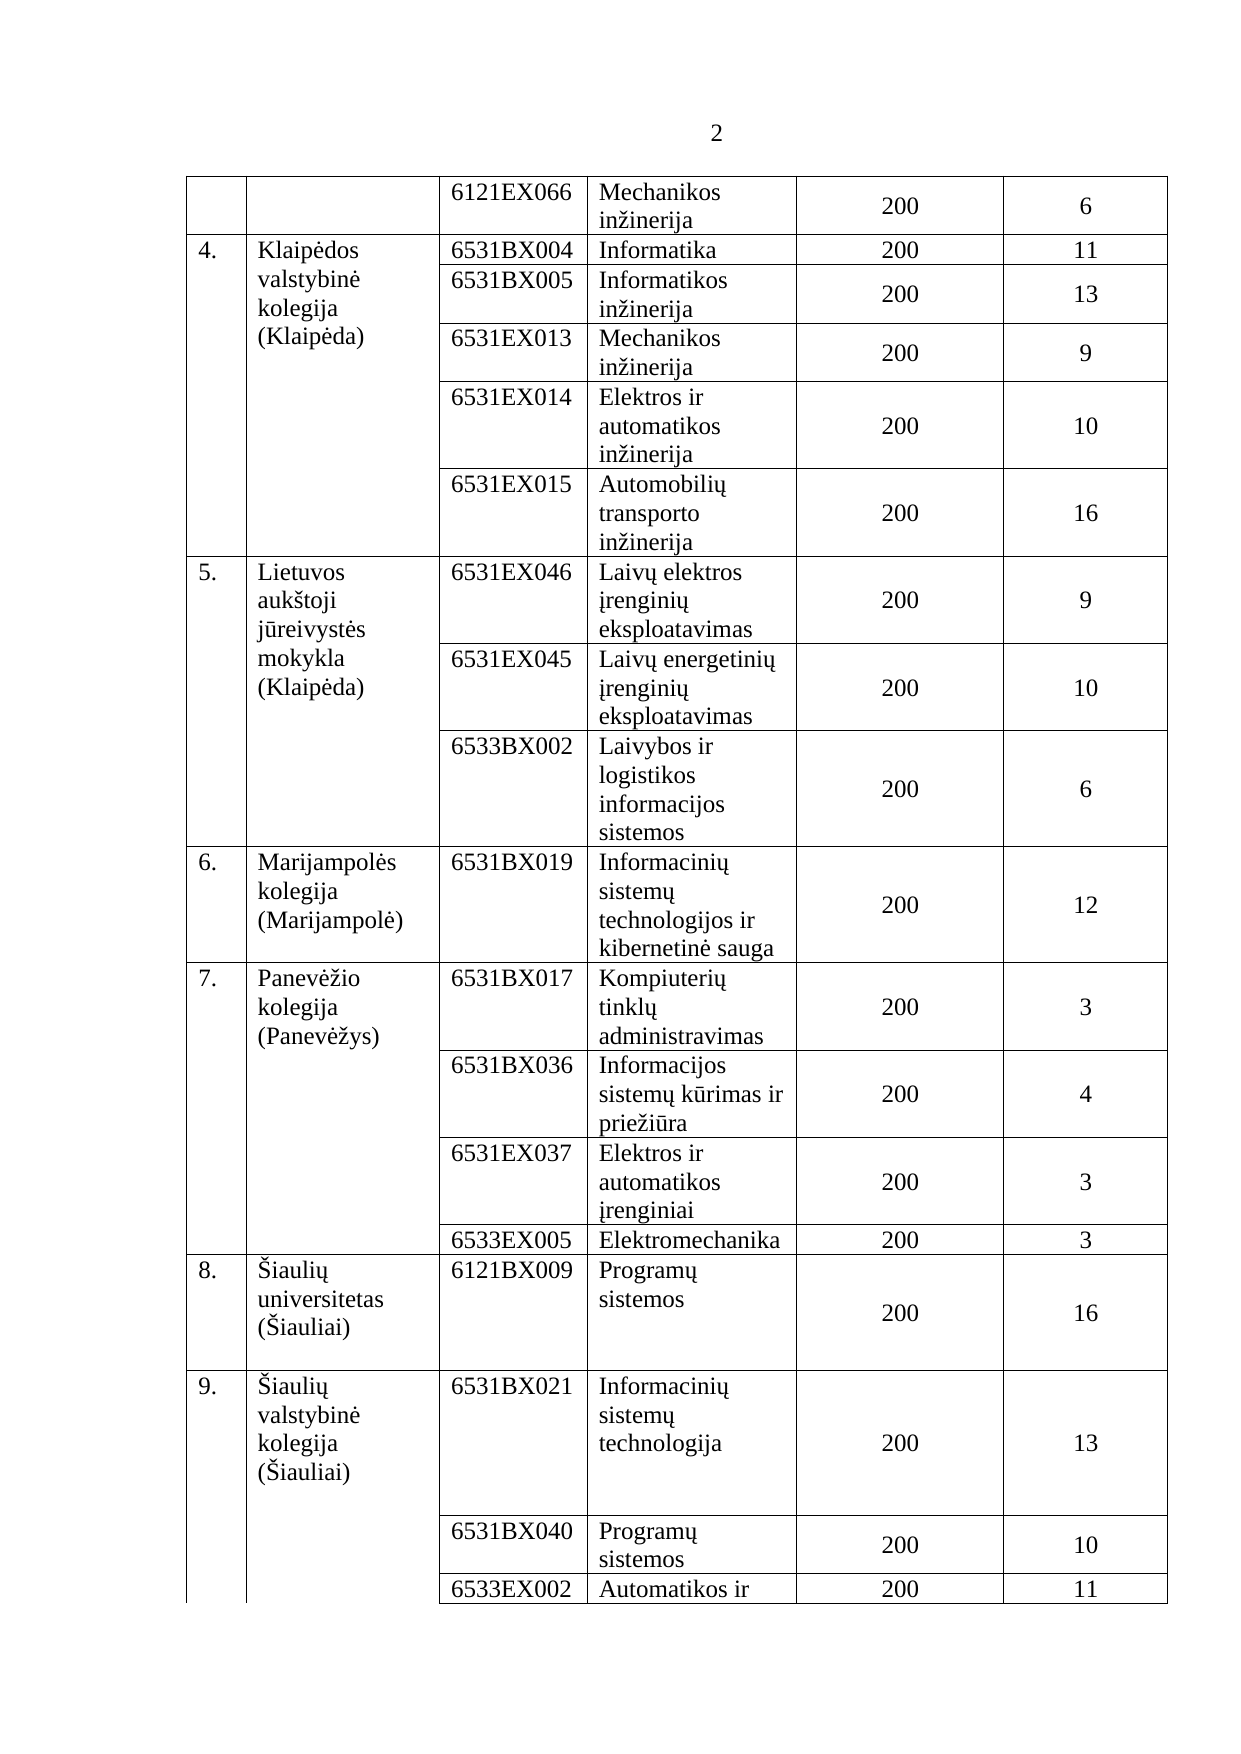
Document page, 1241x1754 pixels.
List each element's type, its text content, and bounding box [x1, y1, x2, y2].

table_cell [187, 1573, 246, 1603]
table_cell 6531EX015 [440, 469, 587, 556]
table_cell 11 [1004, 1574, 1167, 1603]
table_cell Klaipėdos valstybinė kolegija (Klaipėda) [247, 235, 439, 556]
table_cell 9. [187, 1371, 246, 1515]
table_cell 6531EX045 [440, 644, 587, 730]
table_cell 200 [797, 1051, 1003, 1137]
table_cell Laivybos ir logistikos informacijos sistemos [588, 731, 796, 846]
table_cell 200 [797, 235, 1003, 264]
table_cell [247, 1515, 439, 1573]
table_cell 16 [1004, 1255, 1167, 1370]
table_cell Šiaulių valstybinė kolegija (Šiauliai) [247, 1371, 439, 1515]
table_cell 200 [797, 1574, 1003, 1603]
table_cell Programų sistemos [588, 1255, 796, 1370]
table_cell 200 [797, 1225, 1003, 1254]
table_cell 5. [187, 557, 246, 846]
table_cell 13 [1004, 1371, 1167, 1515]
table_cell 200 [797, 1371, 1003, 1515]
table_cell Informacinių sistemų technologija [588, 1371, 796, 1515]
table_cell 12 [1004, 847, 1167, 962]
table_cell 9 [1004, 324, 1167, 381]
table_cell 6531EX037 [440, 1138, 587, 1224]
table_cell Šiaulių universitetas (Šiauliai) [247, 1255, 439, 1370]
table_cell 6533EX005 [440, 1225, 587, 1254]
table_cell [247, 177, 439, 234]
table_cell 10 [1004, 382, 1167, 468]
table_cell Programų sistemos [588, 1516, 796, 1573]
table_cell Laivų energetinių įrenginių eksploatavimas [588, 644, 796, 730]
table_cell 13 [1004, 265, 1167, 322]
table_cell Mechanikos inžinerija [588, 324, 796, 381]
table_cell Elektros ir automatikos inžinerija [588, 382, 796, 468]
table_cell 6531BX036 [440, 1051, 587, 1137]
table_cell 200 [797, 324, 1003, 381]
table_cell 16 [1004, 469, 1167, 556]
table_cell 8. [187, 1255, 246, 1370]
table_cell 9 [1004, 557, 1167, 643]
table_cell [247, 1573, 439, 1603]
table_cell 4. [187, 235, 246, 556]
table_cell 6531EX013 [440, 324, 587, 381]
table_cell Elektros ir automatikos įrenginiai [588, 1138, 796, 1224]
table_cell 6531BX019 [440, 847, 587, 962]
table_cell Laivų elektros įrenginių eksploatavimas [588, 557, 796, 643]
table_cell Mechanikos inžinerija [588, 177, 796, 234]
table_cell 6533BX002 [440, 731, 587, 846]
table_cell 200 [797, 382, 1003, 468]
table_cell 200 [797, 963, 1003, 1049]
table_cell Panevėžio kolegija (Panevėžys) [247, 963, 439, 1254]
table_cell 11 [1004, 235, 1167, 264]
table_cell 4 [1004, 1051, 1167, 1137]
table_cell 200 [797, 1255, 1003, 1370]
table_cell 6531EX014 [440, 382, 587, 468]
table_cell 200 [797, 265, 1003, 322]
table_cell Automatikos ir [588, 1574, 796, 1603]
table_cell Informacijos sistemų kūrimas ir priežiūra [588, 1051, 796, 1137]
table_cell Kompiuterių tinklų administravimas [588, 963, 796, 1049]
table_cell 200 [797, 177, 1003, 234]
table_cell 200 [797, 731, 1003, 846]
table_cell [187, 177, 246, 234]
table_cell 3 [1004, 1225, 1167, 1254]
table_cell 200 [797, 557, 1003, 643]
table_cell 6121BX009 [440, 1255, 587, 1370]
table_cell Elektromechanika [588, 1225, 796, 1254]
table_cell Informatika [588, 235, 796, 264]
table_cell 6531BX004 [440, 235, 587, 264]
table_cell Informatikos inžinerija [588, 265, 796, 322]
table_cell 6531BX017 [440, 963, 587, 1049]
table_cell 10 [1004, 644, 1167, 730]
table_cell 200 [797, 1516, 1003, 1573]
table_cell Automobilių transporto inžinerija [588, 469, 796, 556]
table_cell Informacinių sistemų technologijos ir kibernetinė sauga [588, 847, 796, 962]
table_cell Lietuvos aukštoji jūreivystės mokykla (Klaipėda) [247, 557, 439, 846]
table_cell 200 [797, 469, 1003, 556]
table_cell 7. [187, 963, 246, 1254]
table_cell 3 [1004, 963, 1167, 1049]
table_cell 200 [797, 1138, 1003, 1224]
table_cell [187, 1515, 246, 1573]
table_cell 6531BX040 [440, 1516, 587, 1573]
table_cell 200 [797, 847, 1003, 962]
table_cell 6121EX066 [440, 177, 587, 234]
table_cell 6 [1004, 177, 1167, 234]
table_cell 3 [1004, 1138, 1167, 1224]
table_cell 6531BX005 [440, 265, 587, 322]
table_cell 6. [187, 847, 246, 962]
table_cell 6531EX046 [440, 557, 587, 643]
table_cell 6533EX002 [440, 1574, 587, 1603]
table_cell Marijampolės kolegija (Marijampolė) [247, 847, 439, 962]
table_cell 200 [797, 644, 1003, 730]
table_cell 6531BX021 [440, 1371, 587, 1515]
table_cell 6 [1004, 731, 1167, 846]
table_cell 10 [1004, 1516, 1167, 1573]
